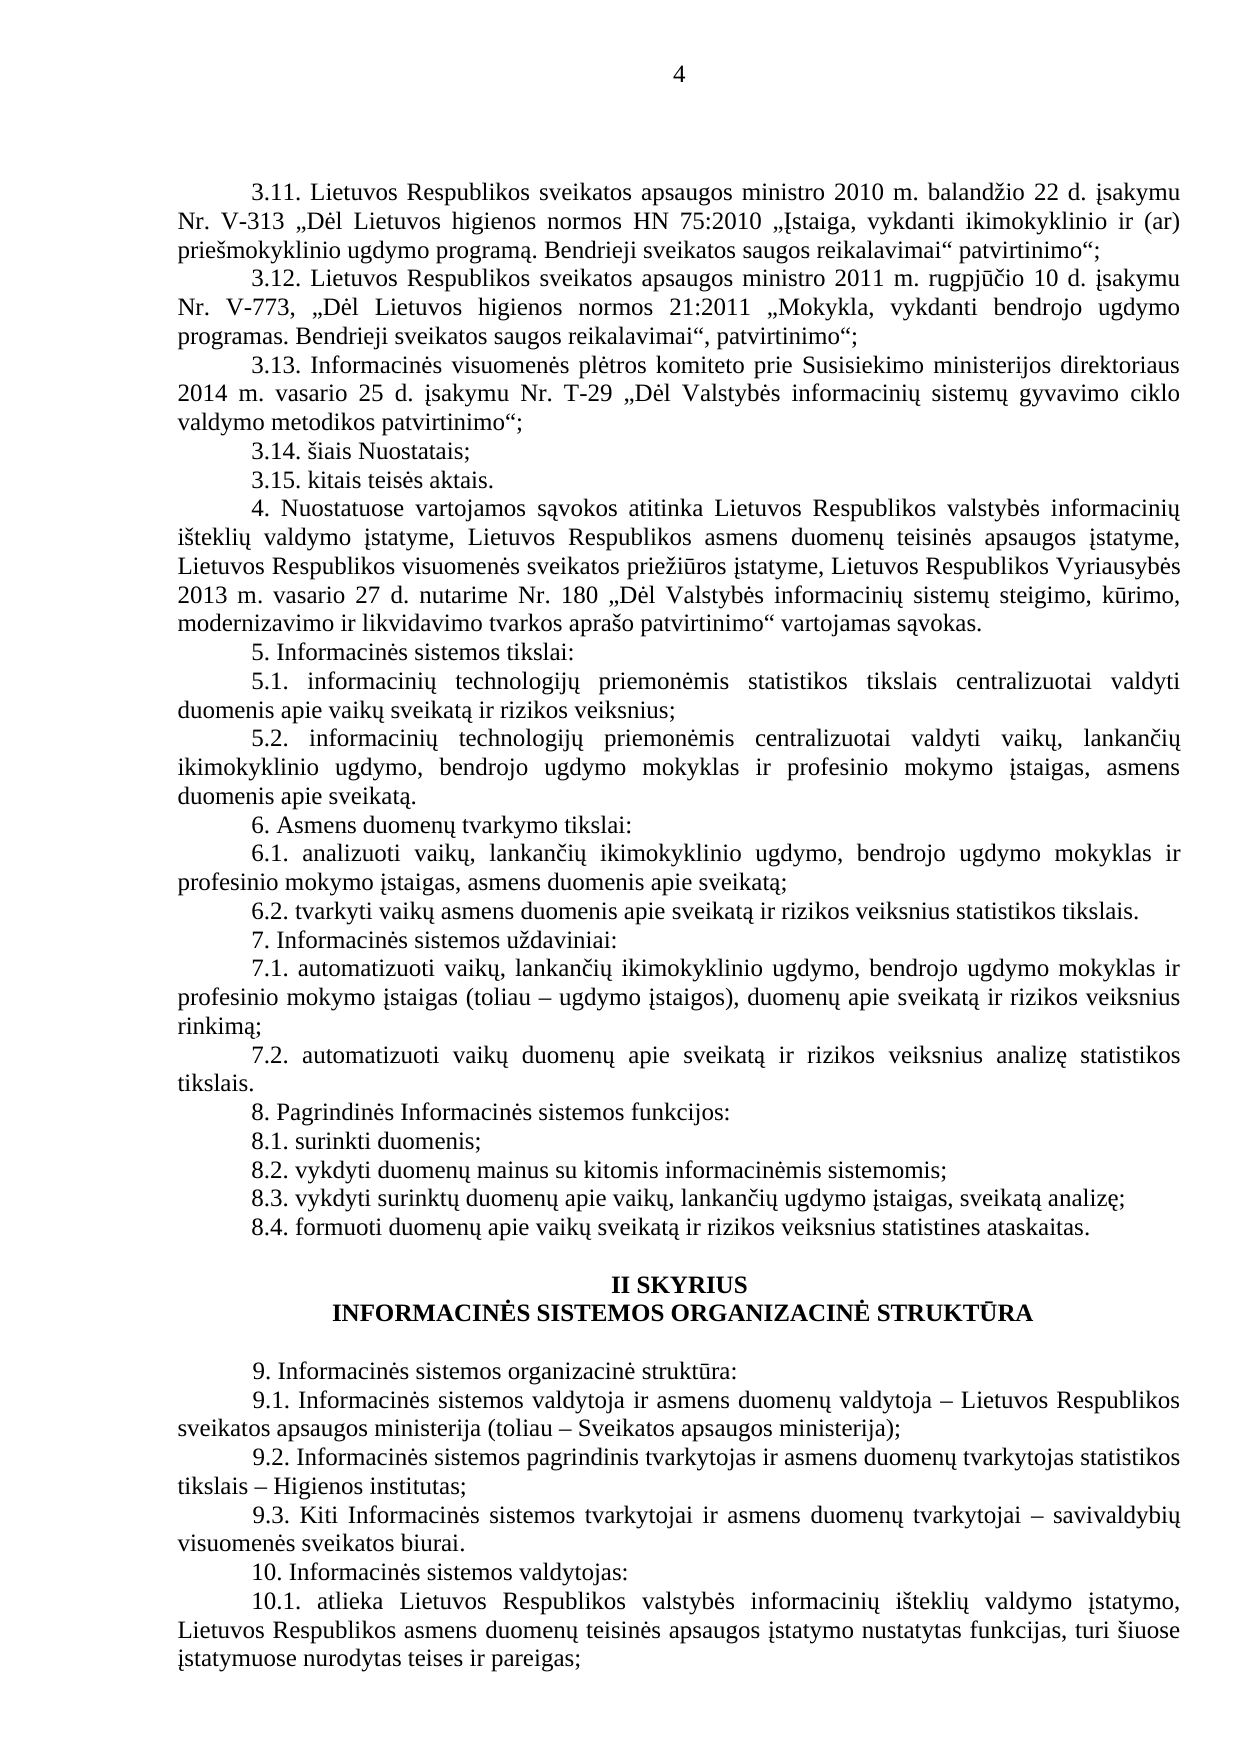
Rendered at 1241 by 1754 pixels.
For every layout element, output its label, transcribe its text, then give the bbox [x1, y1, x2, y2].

text 8.2. vykdyti duomenų mainus su kitomis informacinėmis sistemomis; [177, 1155, 1181, 1183]
text 5.1. informacinių technologijų priemonėmis statistikos tikslais centralizuotai valdyti duomenis apie vaikų sveikatą ir rizikos veiksnius; [177, 666, 1181, 723]
text 9.2. Informacinės sistemos pagrindinis tvarkytojas ir asmens duomenų tvarkytojas statistikos tikslais – Higienos institutas; [177, 1442, 1181, 1500]
text 3.14. šiais Nuostatais; [177, 436, 1181, 465]
text 5.2. informacinių technologijų priemonėmis centralizuotai valdyti vaikų, lankančių ikimokyklinio ugdymo, bendrojo ugdymo mokyklas ir profesinio mokymo įstaigas, asmens duomenis apie sveikatą. [177, 723, 1181, 810]
text 8.1. surinkti duomenis; [177, 1126, 1181, 1155]
text 9.3. Kiti Informacinės sistemos tvarkytojai ir asmens duomenų tvarkytojai – savivaldybių visuomenės sveikatos biurai. [177, 1500, 1181, 1557]
text 6.2. tvarkyti vaikų asmens duomenis apie sveikatą ir rizikos veiksnius statistikos tikslais. [177, 896, 1181, 925]
text 8.3. vykdyti surinktų duomenų apie vaikų, lankančių ugdymo įstaigas, sveikatą analizę; [177, 1183, 1181, 1212]
text II SKYRIUS [177, 1270, 1181, 1298]
text 8. Pagrindinės Informacinės sistemos funkcijos: [177, 1097, 1181, 1126]
text 7.2. automatizuoti vaikų duomenų apie sveikatą ir rizikos veiksnius analizę statistikos tikslais. [177, 1040, 1181, 1097]
text 9.1. Informacinės sistemos valdytoja ir asmens duomenų valdytoja – Lietuvos Respublikos sveikatos apsaugos ministerija (toliau – Sveikatos apsaugos ministerija); [177, 1385, 1181, 1442]
text 9. Informacinės sistemos organizacinė struktūra: [177, 1356, 1181, 1385]
text 3.13. Informacinės visuomenės plėtros komiteto prie Susisiekimo ministerijos direktoriaus 2014 m. vasario 25 d. įsakymu Nr. T-29 „Dėl Valstybės informacinių sistemų gyvavimo ciklo valdymo metodikos patvirtinimo“; [177, 350, 1181, 436]
text 10. Informacinės sistemos valdytojas: [177, 1557, 1181, 1586]
text 7. Informacinės sistemos uždaviniai: [177, 925, 1181, 953]
text 6. Asmens duomenų tvarkymo tikslai: [177, 810, 1181, 838]
text 7.1. automatizuoti vaikų, lankančių ikimokyklinio ugdymo, bendrojo ugdymo mokyklas ir profesinio mokymo įstaigas (toliau – ugdymo įstaigos), duomenų apie sveikatą ir rizikos veiksnius rinkimą; [177, 953, 1181, 1040]
text INFORMACINĖS SISTEMOS ORGANIZACINĖ STRUKTŪRA [177, 1298, 1181, 1327]
text 6.1. analizuoti vaikų, lankančių ikimokyklinio ugdymo, bendrojo ugdymo mokyklas ir profesinio mokymo įstaigas, asmens duomenis apie sveikatą; [177, 838, 1181, 896]
text 5. Informacinės sistemos tikslai: [177, 637, 1181, 666]
text 3.11. Lietuvos Respublikos sveikatos apsaugos ministro 2010 m. balandžio 22 d. įsakymu Nr. V-313 „Dėl Lietuvos higienos normos HN 75:2010 „Įstaiga, vykdanti ikimokyklinio ir (ar) priešmokyklinio ugdymo programą. Bendrieji sveikatos saugos reikalavimai“ patvirtinimo“; [177, 177, 1181, 263]
text 3.15. kitais teisės aktais. [177, 465, 1181, 493]
text 3.12. Lietuvos Respublikos sveikatos apsaugos ministro 2011 m. rugpjūčio 10 d. įsakymu Nr. V-773, „Dėl Lietuvos higienos normos 21:2011 „Mokykla, vykdanti bendrojo ugdymo programas. Bendrieji sveikatos saugos reikalavimai“, patvirtinimo“; [177, 263, 1181, 350]
text 4. Nuostatuose vartojamos sąvokos atitinka Lietuvos Respublikos valstybės informacinių išteklių valdymo įstatyme, Lietuvos Respublikos asmens duomenų teisinės apsaugos įstatyme, Lietuvos Respublikos visuomenės sveikatos priežiūros įstatyme, Lietuvos Respublikos Vyriausybės 2013 m. vasario 27 d. nutarime Nr. 180 „Dėl Valstybės informacinių sistemų steigimo, kūrimo, modernizavimo ir likvidavimo tvarkos aprašo patvirtinimo“ vartojamas sąvokas. [177, 493, 1181, 637]
text 10.1. atlieka Lietuvos Respublikos valstybės informacinių išteklių valdymo įstatymo, Lietuvos Respublikos asmens duomenų teisinės apsaugos įstatymo nustatytas funkcijas, turi šiuose įstatymuose nurodytas teises ir pareigas; [177, 1586, 1181, 1672]
text 8.4. formuoti duomenų apie vaikų sveikatą ir rizikos veiksnius statistines ataskaitas. [177, 1212, 1181, 1241]
